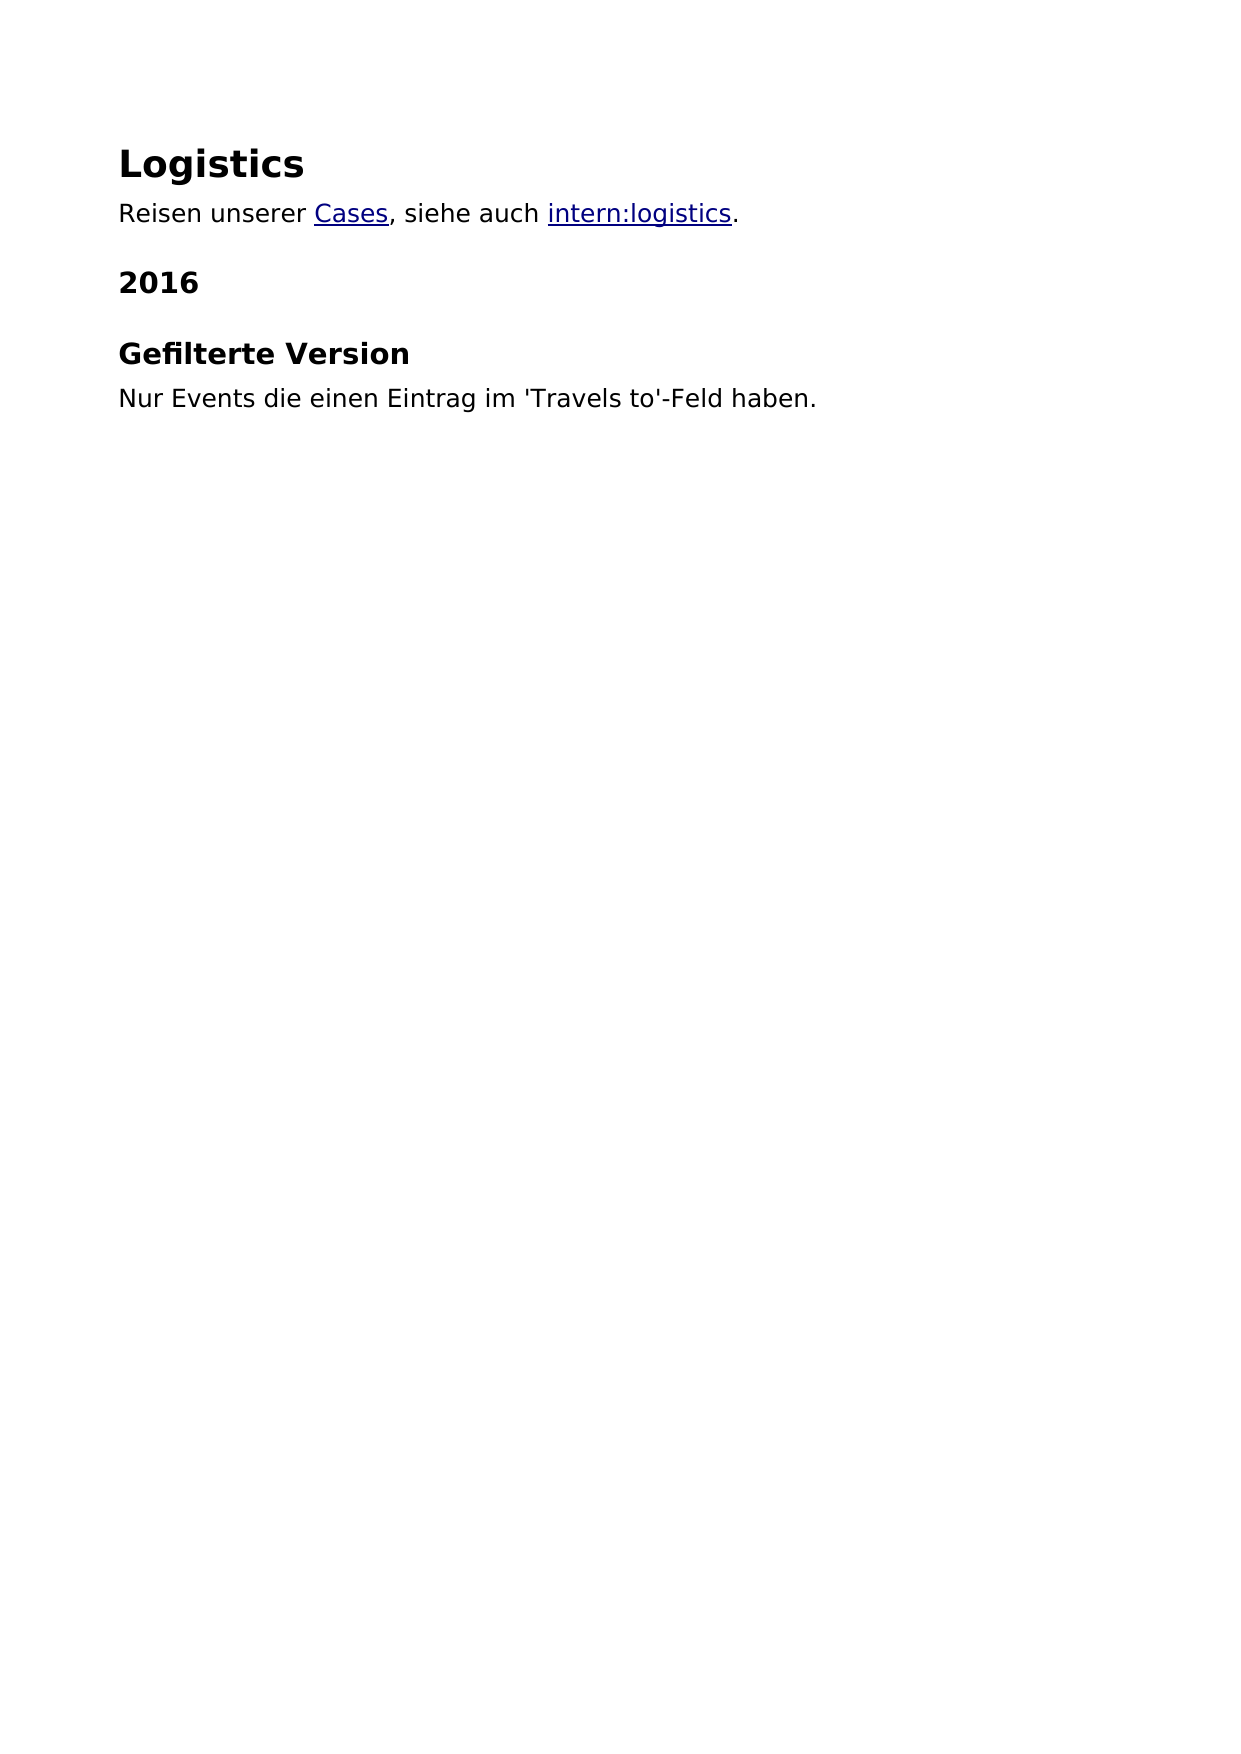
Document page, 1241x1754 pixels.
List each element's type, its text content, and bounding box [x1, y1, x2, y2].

text Nur Events die einen Eintrag im 'Travels to'-Feld haben. [118, 384, 1122, 413]
text Reisen unserer Cases, siehe auch intern:logistics. [118, 199, 1122, 228]
subtitle Gefilterte Version [118, 337, 1122, 371]
subtitle 2016 [118, 266, 1122, 300]
subtitle Logistics [118, 143, 1122, 187]
